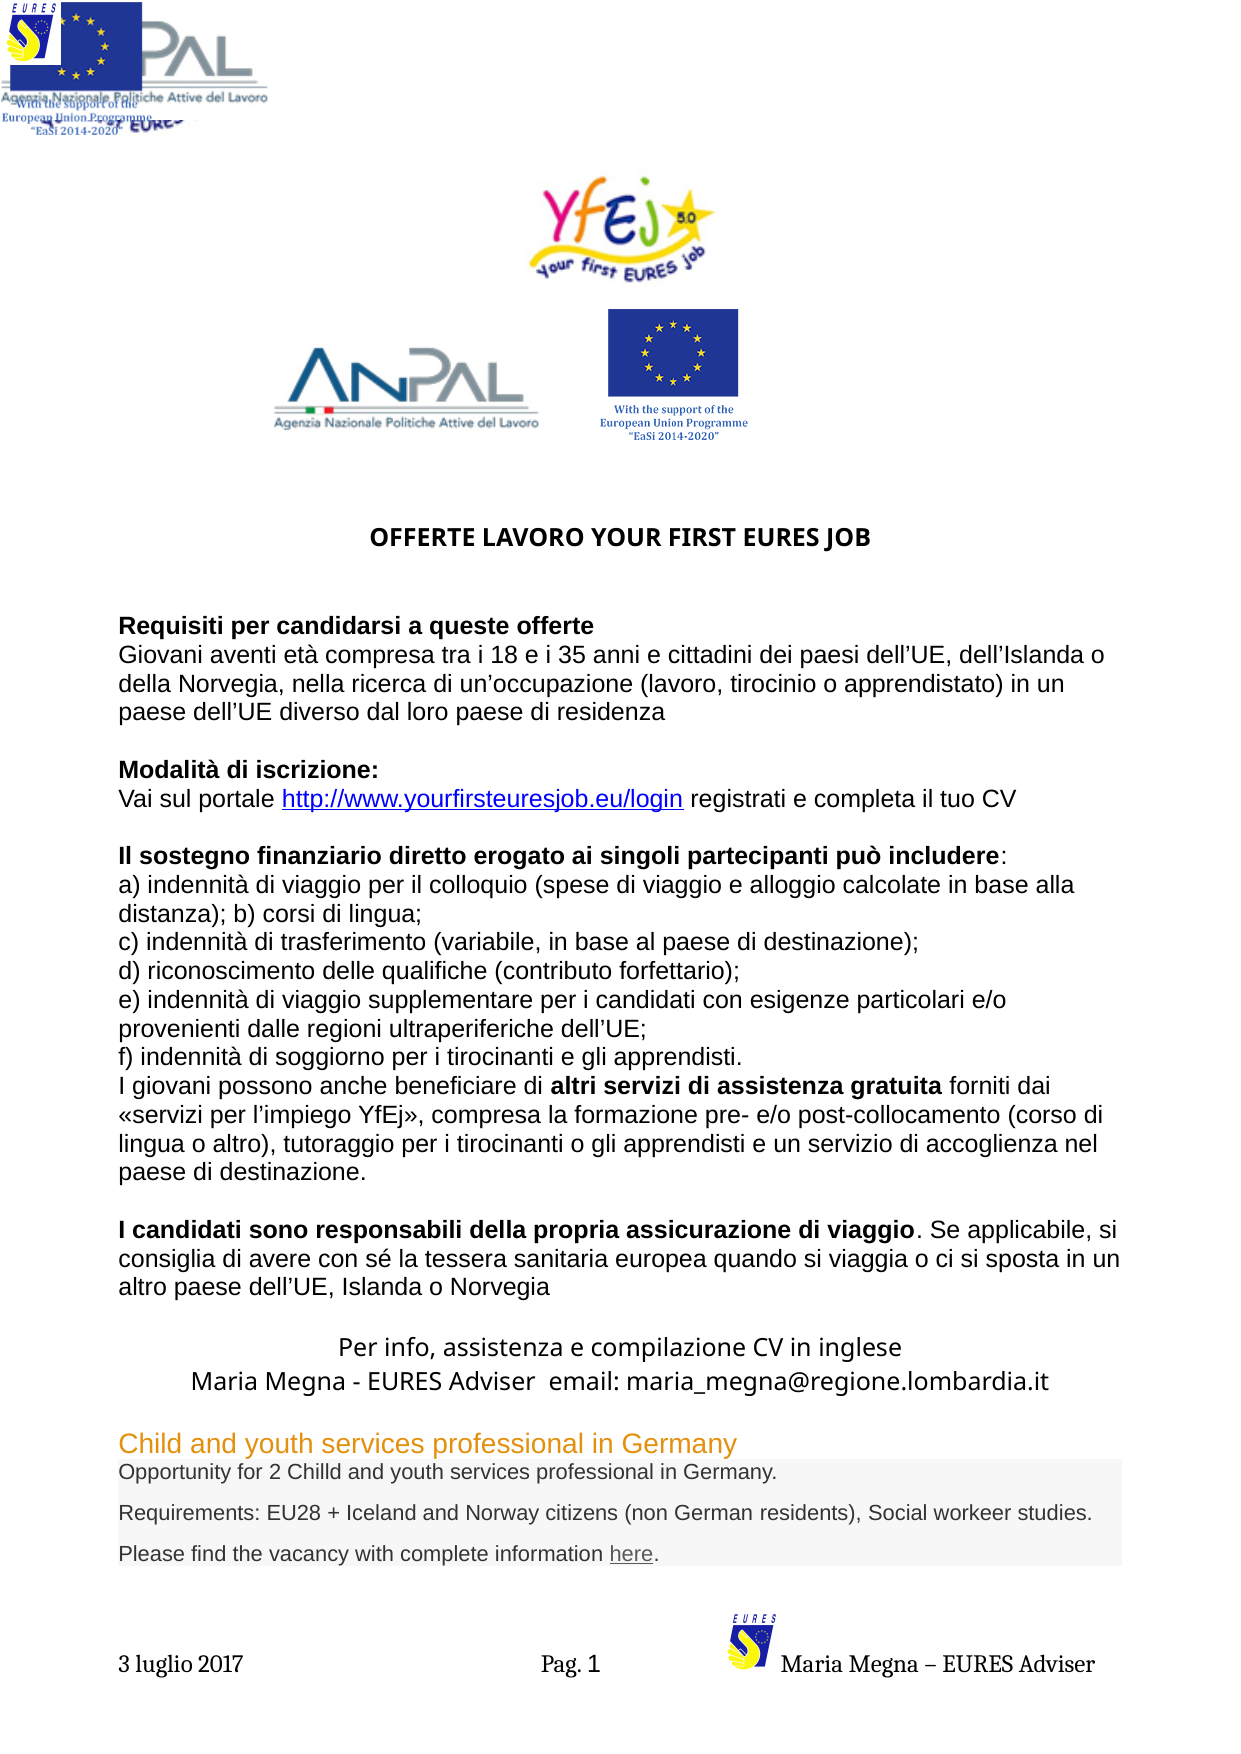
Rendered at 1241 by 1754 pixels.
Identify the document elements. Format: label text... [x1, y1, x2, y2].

text Opportunity for 2 Chilld and youth services professional in Germany. [118, 1459, 1122, 1484]
picture [273, 326, 540, 445]
text Requisiti per candidarsi a queste offerte [118, 611, 1122, 640]
picture [722, 1610, 781, 1673]
text I candidati sono responsabili della propria assicurazione di viaggio. Se applicabile, si consiglia di avere con sé la tessera sanitaria europea quando si viaggia o ci si sposta in un altro paese dell’UE, Islanda o Norvegia [118, 1215, 1122, 1301]
text Vai sul portale http://www.yourfirsteuresjob.eu/login registrati e completa il tuo CV [118, 784, 1122, 812]
text c) indennità di trasferimento (variabile, in base al paese di destinazione); [118, 927, 1122, 956]
picture [496, 152, 748, 445]
text f) indennità di soggiorno per i tirocinanti e gli apprendisti. [118, 1042, 1122, 1071]
text a) indennità di viaggio per il colloquio (spese di viaggio e alloggio calcolate in base alla distanza); b) corsi di lingua; [118, 870, 1122, 927]
text d) riconoscimento delle qualifiche (contributo forfettario); [118, 956, 1122, 985]
text Child and youth services professional in Germany [118, 1427, 1122, 1459]
text e) indennità di viaggio supplementare per i candidati con esigenze particolari e/o provenienti dalle regioni ultraperiferiche dell’UE; [118, 985, 1122, 1042]
text Modalità di iscrizione: [118, 755, 1122, 784]
text Requirements: EU28 + Iceland and Norway citizens (non German residents), Social workeer studies. [118, 1500, 1122, 1525]
text Il sostegno finanziario diretto erogato ai singoli partecipanti può includere: [118, 841, 1122, 870]
picture [0, 0, 269, 158]
text Maria Megna - EURES Adviser email: maria_megna@regione.lombardia.it [118, 1364, 1122, 1398]
text Please find the vacancy with complete information here. [118, 1541, 1122, 1566]
text I giovani possono anche beneficiare di altri servizi di assistenza gratuita forniti dai «servizi per l’impiego YfEj», compresa la formazione pre- e/o post-collocamento (corso di lingua o altro), tutoraggio per i tirocinanti o gli apprendisti e un servizio di accoglienza nel paese di destinazione. [118, 1071, 1122, 1186]
text Giovani aventi età compresa tra i 18 e i 35 anni e cittadini dei paesi dell’UE, dell’Islanda o della Norvegia, nella ricerca di un’occupazione (lavoro, tirocinio o apprendistato) in un paese dell’UE diverso dal loro paese di residenza [118, 640, 1122, 726]
text Per info, assistenza e compilazione CV in inglese [118, 1330, 1122, 1364]
